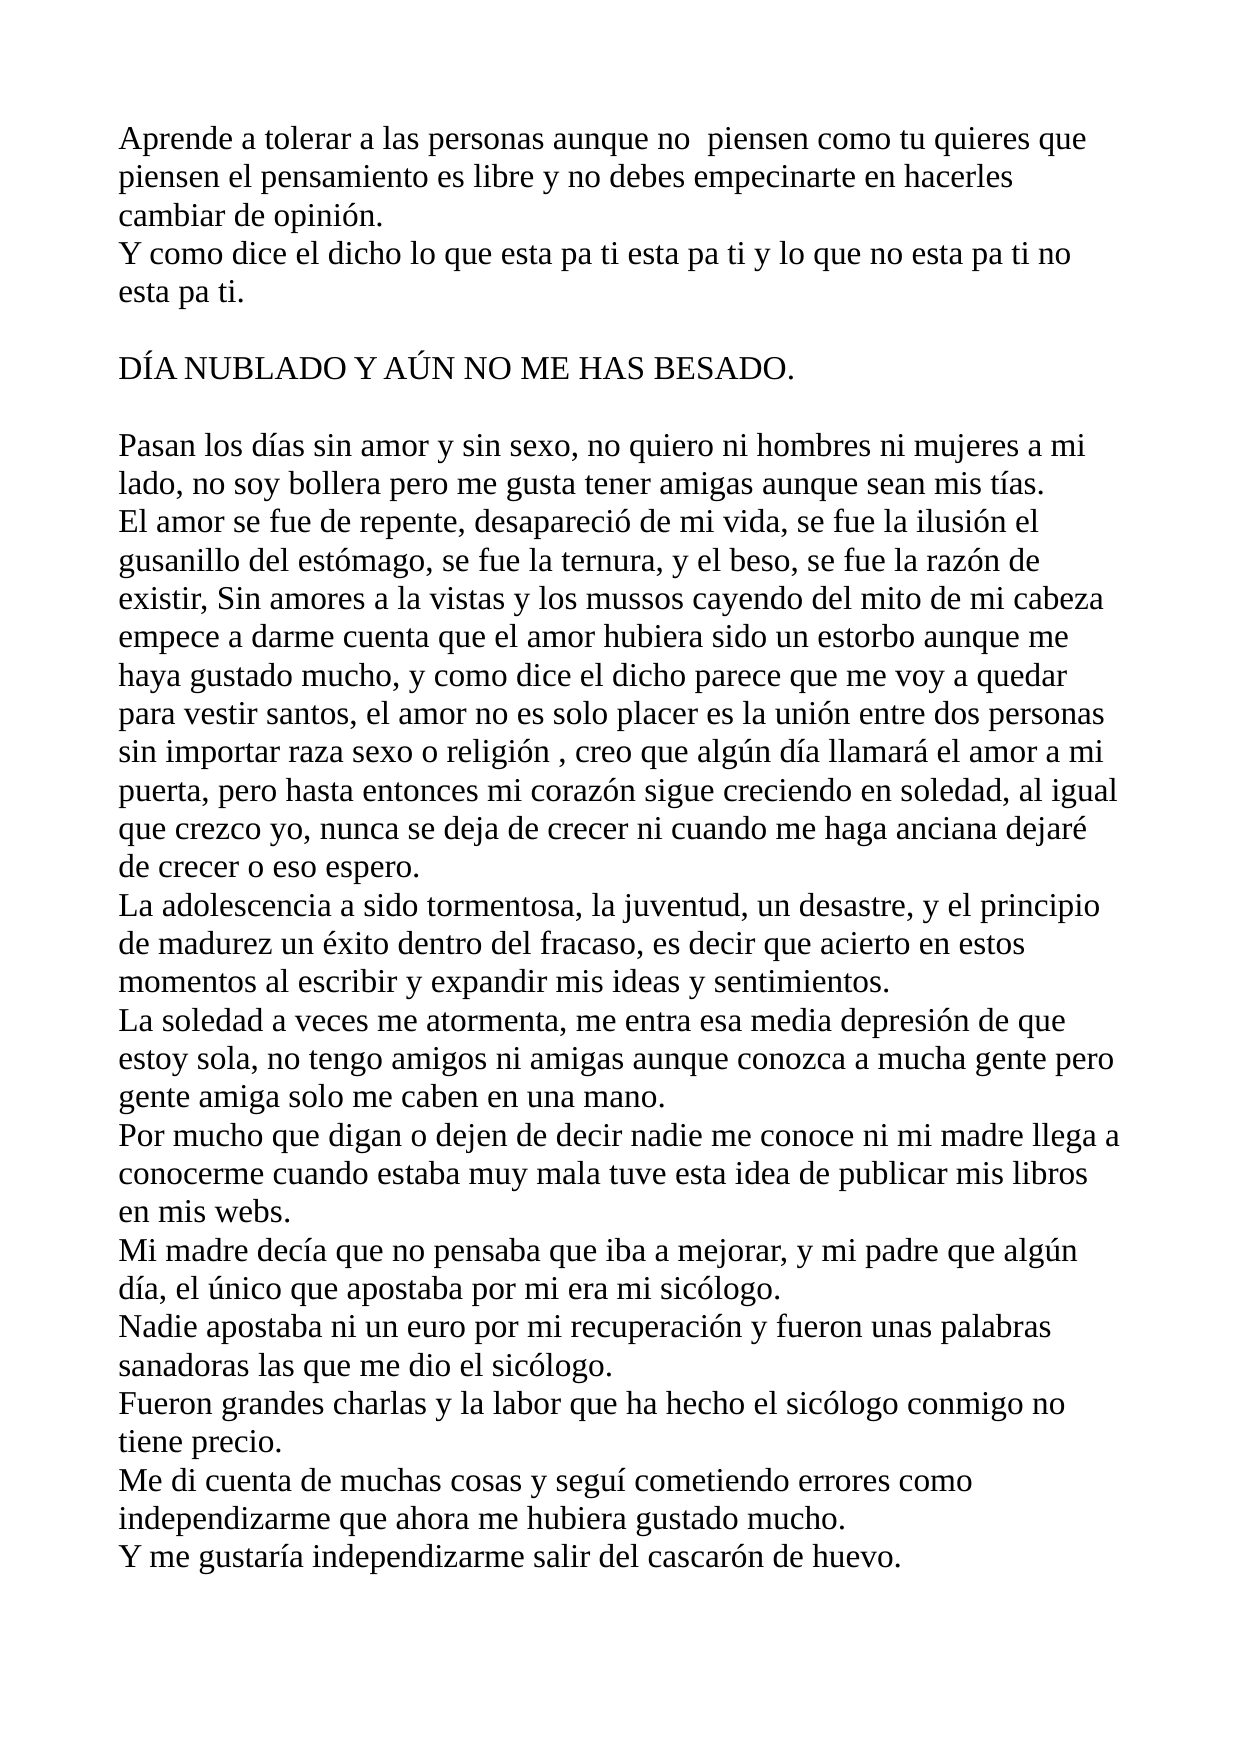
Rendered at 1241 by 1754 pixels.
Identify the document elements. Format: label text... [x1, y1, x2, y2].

text Mi madre decía que no pensaba que iba a mejorar, y mi padre que algún día, el único que apostaba por mi era mi sicólogo. [118, 1230, 1122, 1306]
text Fueron grandes charlas y la labor que ha hecho el sicólogo conmigo no tiene precio. [118, 1383, 1122, 1460]
text Por mucho que digan o dejen de decir nadie me conoce ni mi madre llega a conocerme cuando estaba muy mala tuve esta idea de publicar mis libros en mis webs. [118, 1115, 1122, 1230]
text Pasan los días sin amor y sin sexo, no quiero ni hombres ni mujeres a mi lado, no soy bollera pero me gusta tener amigas aunque sean mis tías. [118, 425, 1122, 501]
text La soledad a veces me atormenta, me entra esa media depresión de que estoy sola, no tengo amigos ni amigas aunque conozca a mucha gente pero gente amiga solo me caben en una mano. [118, 1000, 1122, 1115]
text Y me gustaría independizarme salir del cascarón de huevo. [118, 1536, 1122, 1575]
text Y como dice el dicho lo que esta pa ti esta pa ti y lo que no esta pa ti no esta pa ti. [118, 233, 1122, 310]
text DÍA NUBLADO Y AÚN NO ME HAS BESADO. [118, 348, 1122, 386]
text El amor se fue de repente, desapareció de mi vida, se fue la ilusión el gusanillo del estómago, se fue la ternura, y el beso, se fue la razón de existir, Sin amores a la vistas y los mussos cayendo del mito de mi cabeza empece a darme cuenta que el amor hubiera sido un estorbo aunque me haya gustado mucho, y como dice el dicho parece que me voy a quedar para vestir santos, el amor no es solo placer es la unión entre dos personas sin importar raza sexo o religión , creo que algún día llamará el amor a mi puerta, pero hasta entonces mi corazón sigue creciendo en soledad, al igual que crezco yo, nunca se deja de crecer ni cuando me haga anciana dejaré de crecer o eso espero. [118, 501, 1122, 885]
text La adolescencia a sido tormentosa, la juventud, un desastre, y el principio de madurez un éxito dentro del fracaso, es decir que acierto en estos momentos al escribir y expandir mis ideas y sentimientos. [118, 885, 1122, 1000]
text Nadie apostaba ni un euro por mi recuperación y fueron unas palabras sanadoras las que me dio el sicólogo. [118, 1306, 1122, 1383]
text Me di cuenta de muchas cosas y seguí cometiendo errores como independizarme que ahora me hubiera gustado mucho. [118, 1460, 1122, 1536]
text Aprende a tolerar a las personas aunque no piensen como tu quieres que piensen el pensamiento es libre y no debes empecinarte en hacerles cambiar de opinión. [118, 118, 1122, 233]
